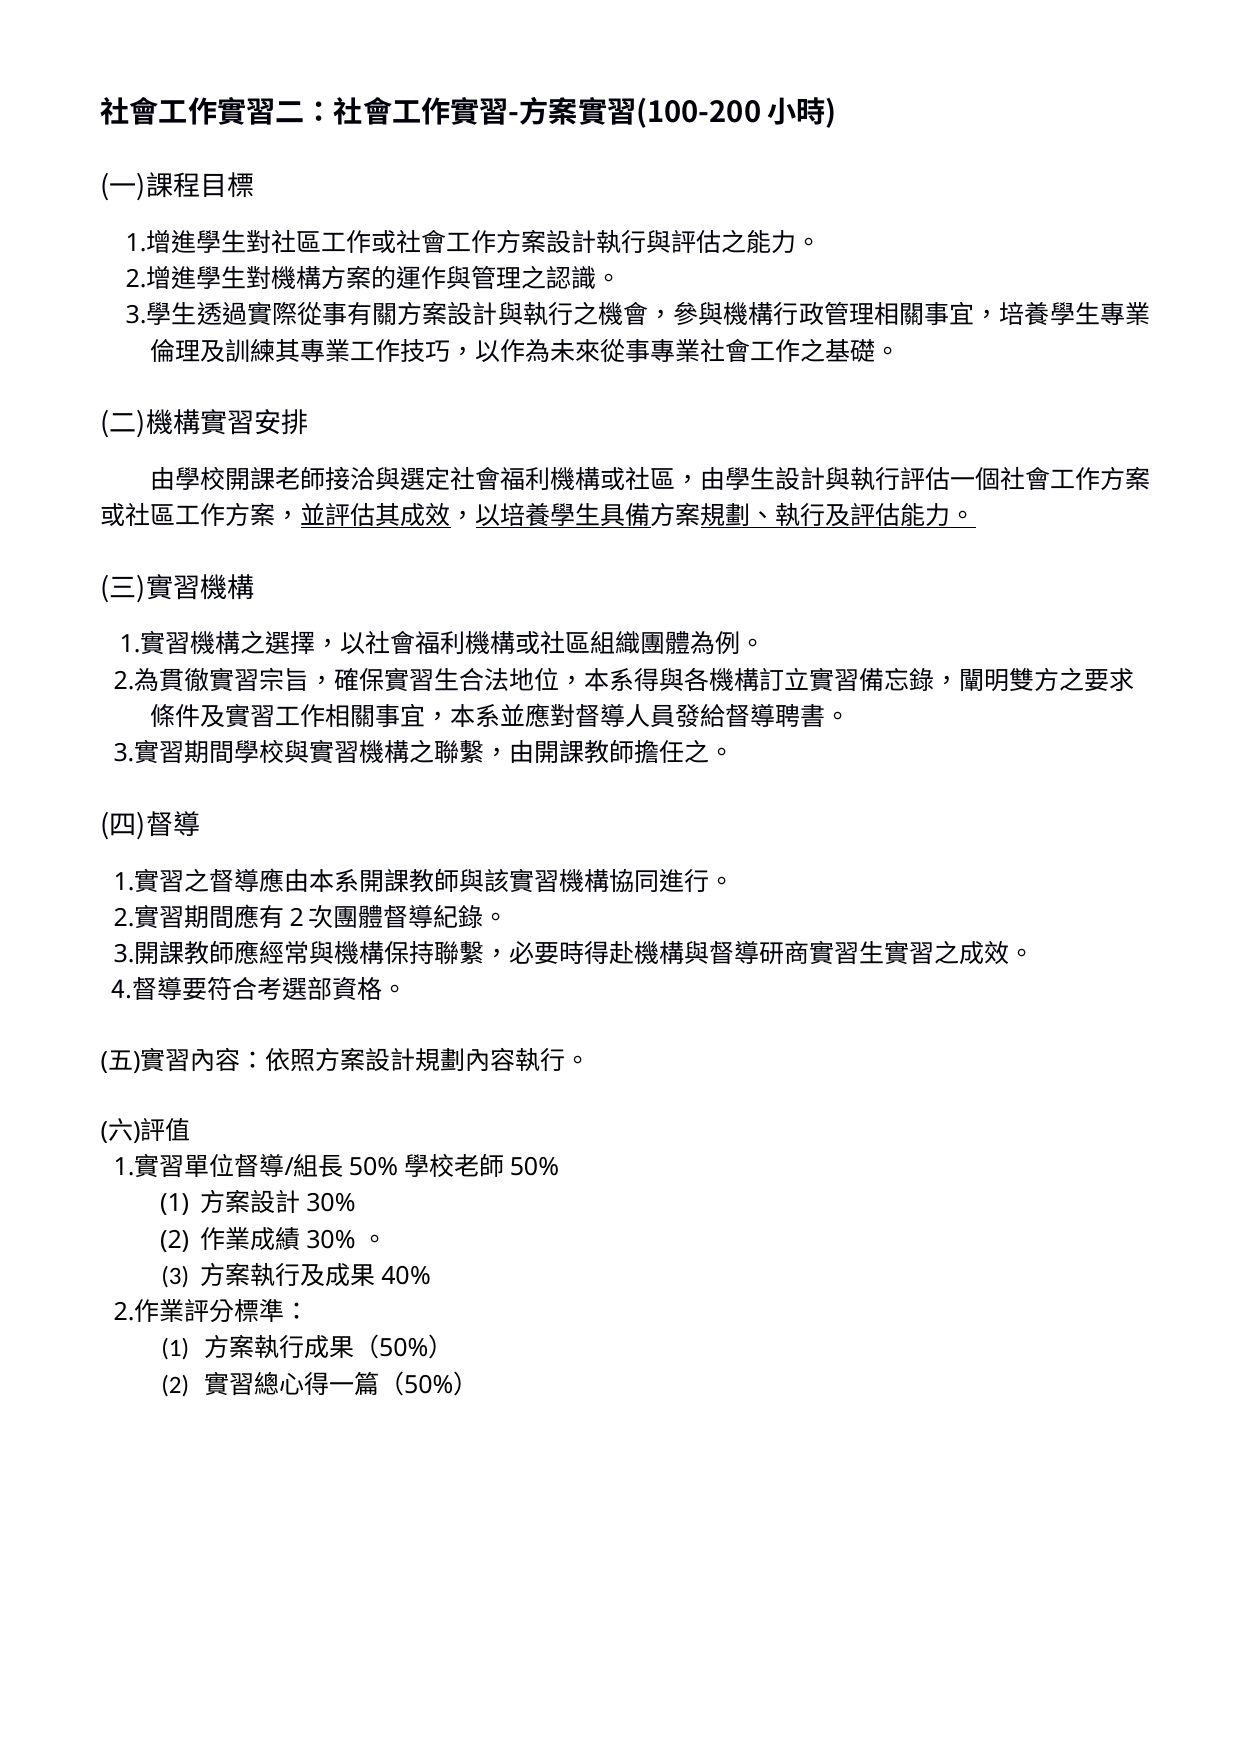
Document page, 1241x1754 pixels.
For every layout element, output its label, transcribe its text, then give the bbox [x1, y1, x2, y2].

text 2.實習期間應有2次團體督導紀錄。 [100, 897, 1152, 933]
text 3.開課教師應經常與機構保持聯繫，必要時得赴機構與督導研商實習生實習之成效。 [100, 933, 1152, 970]
text 由學校開課老師接洽與選定社會福利機構或社區，由學生設計與執行評估一個社會工作方案或社區工作方案，並評估其成效，以培養學生具備方案規劃、執行及評估能力。 [100, 459, 1152, 532]
text (二)機構實習安排 [100, 401, 1152, 441]
text 1.增進學生對社區工作或社會工作方案設計執行與評估之能力。 [100, 222, 1152, 258]
subtitle 社會工作實習二：社會工作實習-方案實習(100-200小時) [100, 89, 1152, 131]
list 實習總心得一篇（50%） [189, 1364, 1152, 1400]
list 方案執行及成果 40% [189, 1255, 1240, 1292]
text 1.實習單位督導/組長50% 學校老師50% [100, 1147, 1240, 1183]
text 4.督導要符合考選部資格。 [100, 970, 1152, 1006]
text (五)實習內容：依照方案設計規劃內容執行。 [100, 1040, 1240, 1076]
text 1.實習機構之選擇，以社會福利機構或社區組織團體為例。 [113, 624, 1152, 660]
text (一)課程目標 [100, 164, 1152, 203]
text 條件及實習工作相關事宜，本系並應對督導人員發給督導聘書。 [125, 696, 1152, 733]
text 1.實習之督導應由本系開課教師與該實習機構協同進行。 [100, 861, 1152, 897]
text 2.為貫徹實習宗旨，確保實習生合法地位，本系得與各機構訂立實習備忘錄，闡明雙方之要求 [100, 660, 1152, 696]
text (六)評值 [100, 1110, 1240, 1147]
text 2.作業評分標準： [100, 1292, 1152, 1328]
text 3.學生透過實際從事有關方案設計與執行之機會，參與機構行政管理相關事宜，培養學生專業倫理及訓練其專業工作技巧，以作為未來從事專業社會工作之基礎。 [125, 295, 1152, 367]
text (四)督導 [100, 803, 1152, 842]
list 方案設計 30% [189, 1183, 1152, 1219]
list 作業成績 30% 。 [189, 1219, 1152, 1255]
text 3.實習期間學校與實習機構之聯繫，由開課教師擔任之。 [100, 733, 1152, 769]
list 方案執行成果（50%） [189, 1328, 1152, 1364]
text (三)實習機構 [100, 566, 1152, 605]
text 2.增進學生對機構方案的運作與管理之認識。 [100, 258, 1152, 295]
